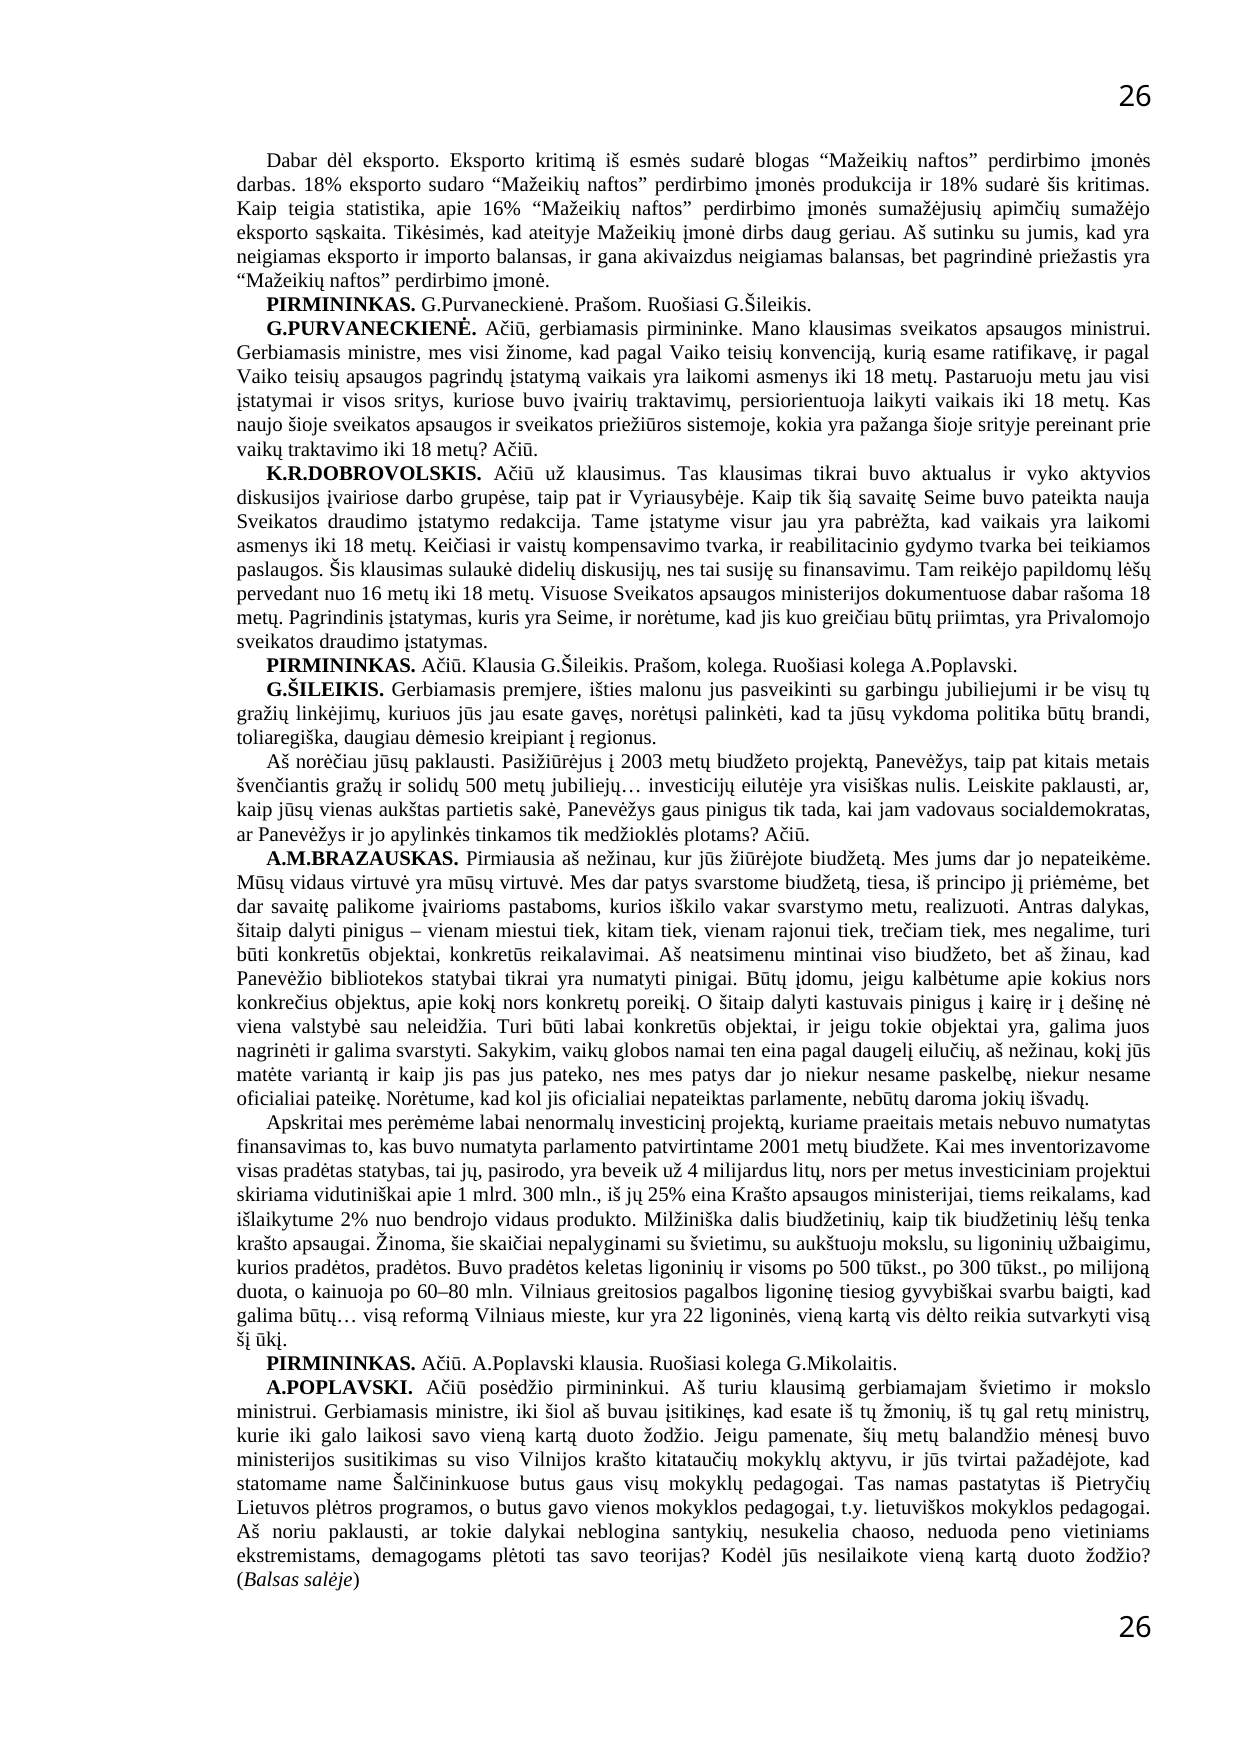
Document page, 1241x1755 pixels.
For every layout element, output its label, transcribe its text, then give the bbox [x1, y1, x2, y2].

text A.M.BRAZAUSKAS. Pirmiausia aš nežinau, kur jūs žiūrėjote biudžetą. Mes jums dar jo nepateikėme. Mūsų vidaus virtuvė yra mūsų virtuvė. Mes dar patys svarstome biudžetą, tiesa, iš principo jį priėmėme, bet dar savaitę palikome įvairioms pastaboms, kurios iškilo vakar svarstymo metu, realizuoti. Antras dalykas, šitaip dalyti pinigus – vienam miestui tiek, kitam tiek, vienam rajonui tiek, trečiam tiek, mes negalime, turi būti konkretūs objektai, konkretūs reikalavimai. Aš neatsimenu mintinai viso biudžeto, bet aš žinau, kad Panevėžio bibliotekos statybai tikrai yra numatyti pinigai. Būtų įdomu, jeigu kalbėtume apie kokius nors konkrečius objektus, apie kokį nors konkretų poreikį. O šitaip dalyti kastuvais pinigus į kairę ir į dešinę nė viena valstybė sau neleidžia. Turi būti labai konkretūs objektai, ir jeigu tokie objektai yra, galima juos nagrinėti ir galima svarstyti. Sakykim, vaikų globos namai ten eina pagal daugelį eilučių, aš nežinau, kokį jūs matėte variantą ir kaip jis pas jus pateko, nes mes patys dar jo niekur nesame paskelbę, niekur nesame oficialiai pateikę. Norėtume, kad kol jis oficialiai nepateiktas parlamente, nebūtų daroma jokių išvadų. [236, 846, 1152, 1110]
text Apskritai mes perėmėme labai nenormalų investicinį projektą, kuriame praeitais metais nebuvo numatytas finansavimas to, kas buvo numatyta parlamento patvirtintame 2001 metų biudžete. Kai mes inventorizavome visas pradėtas statybas, tai jų, pasirodo, yra beveik už 4 milijardus litų, nors per metus investiciniam projektui skiriama vidutiniškai apie 1 mlrd. 300 mln., iš jų 25% eina Krašto apsaugos ministerijai, tiems reikalams, kad išlaikytume 2% nuo bendrojo vidaus produkto. Milžiniška dalis biudžetinių, kaip tik biudžetinių lėšų tenka krašto apsaugai. Žinoma, šie skaičiai nepalyginami su švietimu, su aukštuoju mokslu, su ligoninių užbaigimu, kurios pradėtos, pradėtos. Buvo pradėtos keletas ligoninių ir visoms po 500 tūkst., po 300 tūkst., po milijoną duota, o kainuoja po 60–80 mln. Vilniaus greitosios pagalbos ligoninę tiesiog gyvybiškai svarbu baigti, kad galima būtų… visą reformą Vilniaus mieste, kur yra 22 ligoninės, vieną kartą vis dėlto reikia sutvarkyti visą šį ūkį. [236, 1110, 1152, 1351]
text K.R.DOBROVOLSKIS. Ačiū už klausimus. Tas klausimas tikrai buvo aktualus ir vyko aktyvios diskusijos įvairiose darbo grupėse, taip pat ir Vyriausybėje. Kaip tik šią savaitę Seime buvo pateikta nauja Sveikatos draudimo įstatymo redakcija. Tame įstatyme visur jau yra pabrėžta, kad vaikais yra laikomi asmenys iki 18 metų. Keičiasi ir vaistų kompensavimo tvarka, ir reabilitacinio gydymo tvarka bei teikiamos paslaugos. Šis klausimas sulaukė didelių diskusijų, nes tai susiję su finansavimu. Tam reikėjo papildomų lėšų pervedant nuo 16 metų iki 18 metų. Visuose Sveikatos apsaugos ministerijos dokumentuose dabar rašoma 18 metų. Pagrindinis įstatymas, kuris yra Seime, ir norėtume, kad jis kuo greičiau būtų priimtas, yra Privalomojo sveikatos draudimo įstatymas. [236, 461, 1152, 653]
text A.POPLAVSKI. Ačiū posėdžio pirmininkui. Aš turiu klausimą gerbiamajam švietimo ir mokslo ministrui. Gerbiamasis ministre, iki šiol aš buvau įsitikinęs, kad esate iš tų žmonių, iš tų gal retų ministrų, kurie iki galo laikosi savo vieną kartą duoto žodžio. Jeigu pamenate, šių metų balandžio mėnesį buvo ministerijos susitikimas su viso Vilnijos krašto kitataučių mokyklų aktyvu, ir jūs tvirtai pažadėjote, kad statomame name Šalčininkuose butus gaus visų mokyklų pedagogai. Tas namas pastatytas iš Pietryčių Lietuvos plėtros programos, o butus gavo vienos mokyklos pedagogai, t.y. lietuviškos mokyklos pedagogai. Aš noriu paklausti, ar tokie dalykai neblogina santykių, nesukelia chaoso, neduoda peno vietiniams ekstremistams, demagogams plėtoti tas savo teorijas? Kodėl jūs nesilaikote vieną kartą duoto žodžio? (Balsas salėje) [236, 1375, 1152, 1591]
text G.ŠILEIKIS. Gerbiamasis premjere, išties malonu jus pasveikinti su garbingu jubiliejumi ir be visų tų gražių linkėjimų, kuriuos jūs jau esate gavęs, norėtųsi palinkėti, kad ta jūsų vykdoma politika būtų brandi, toliaregiška, daugiau dėmesio kreipiant į regionus. [236, 677, 1152, 749]
text PIRMININKAS. Ačiū. Klausia G.Šileikis. Prašom, kolega. Ruošiasi kolega A.Poplavski. [236, 653, 1152, 677]
text PIRMININKAS. Ačiū. A.Poplavski klausia. Ruošiasi kolega G.Mikolaitis. [236, 1351, 1152, 1375]
text Aš norėčiau jūsų paklausti. Pasižiūrėjus į 2003 metų biudžeto projektą, Panevėžys, taip pat kitais metais švenčiantis gražų ir solidų 500 metų jubiliejų… investicijų eilutėje yra visiškas nulis. Leiskite paklausti, ar, kaip jūsų vienas aukštas partietis sakė, Panevėžys gaus pinigus tik tada, kai jam vadovaus socialdemokratas, ar Panevėžys ir jo apylinkės tinkamos tik medžioklės plotams? Ačiū. [236, 749, 1152, 846]
text PIRMININKAS. G.Purvaneckienė. Prašom. Ruošiasi G.Šileikis. [236, 292, 1152, 316]
text Dabar dėl eksporto. Eksporto kritimą iš esmės sudarė blogas “Mažeikių naftos” perdirbimo įmonės darbas. 18% eksporto sudaro “Mažeikių naftos” perdirbimo įmonės produkcija ir 18% sudarė šis kritimas. Kaip teigia statistika, apie 16% “Mažeikių naftos” perdirbimo įmonės sumažėjusių apimčių sumažėjo eksporto sąskaita. Tikėsimės, kad ateityje Mažeikių įmonė dirbs daug geriau. Aš sutinku su jumis, kad yra neigiamas eksporto ir importo balansas, ir gana akivaizdus neigiamas balansas, bet pagrindinė priežastis yra “Mažeikių naftos” perdirbimo įmonė. [236, 148, 1152, 292]
text G.PURVANECKIENĖ. Ačiū, gerbiamasis pirmininke. Mano klausimas sveikatos apsaugos ministrui. Gerbiamasis ministre, mes visi žinome, kad pagal Vaiko teisių konvenciją, kurią esame ratifikavę, ir pagal Vaiko teisių apsaugos pagrindų įstatymą vaikais yra laikomi asmenys iki 18 metų. Pastaruoju metu jau visi įstatymai ir visos sritys, kuriose buvo įvairių traktavimų, persiorientuoja laikyti vaikais iki 18 metų. Kas naujo šioje sveikatos apsaugos ir sveikatos priežiūros sistemoje, kokia yra pažanga šioje srityje pereinant prie vaikų traktavimo iki 18 metų? Ačiū. [236, 316, 1152, 461]
